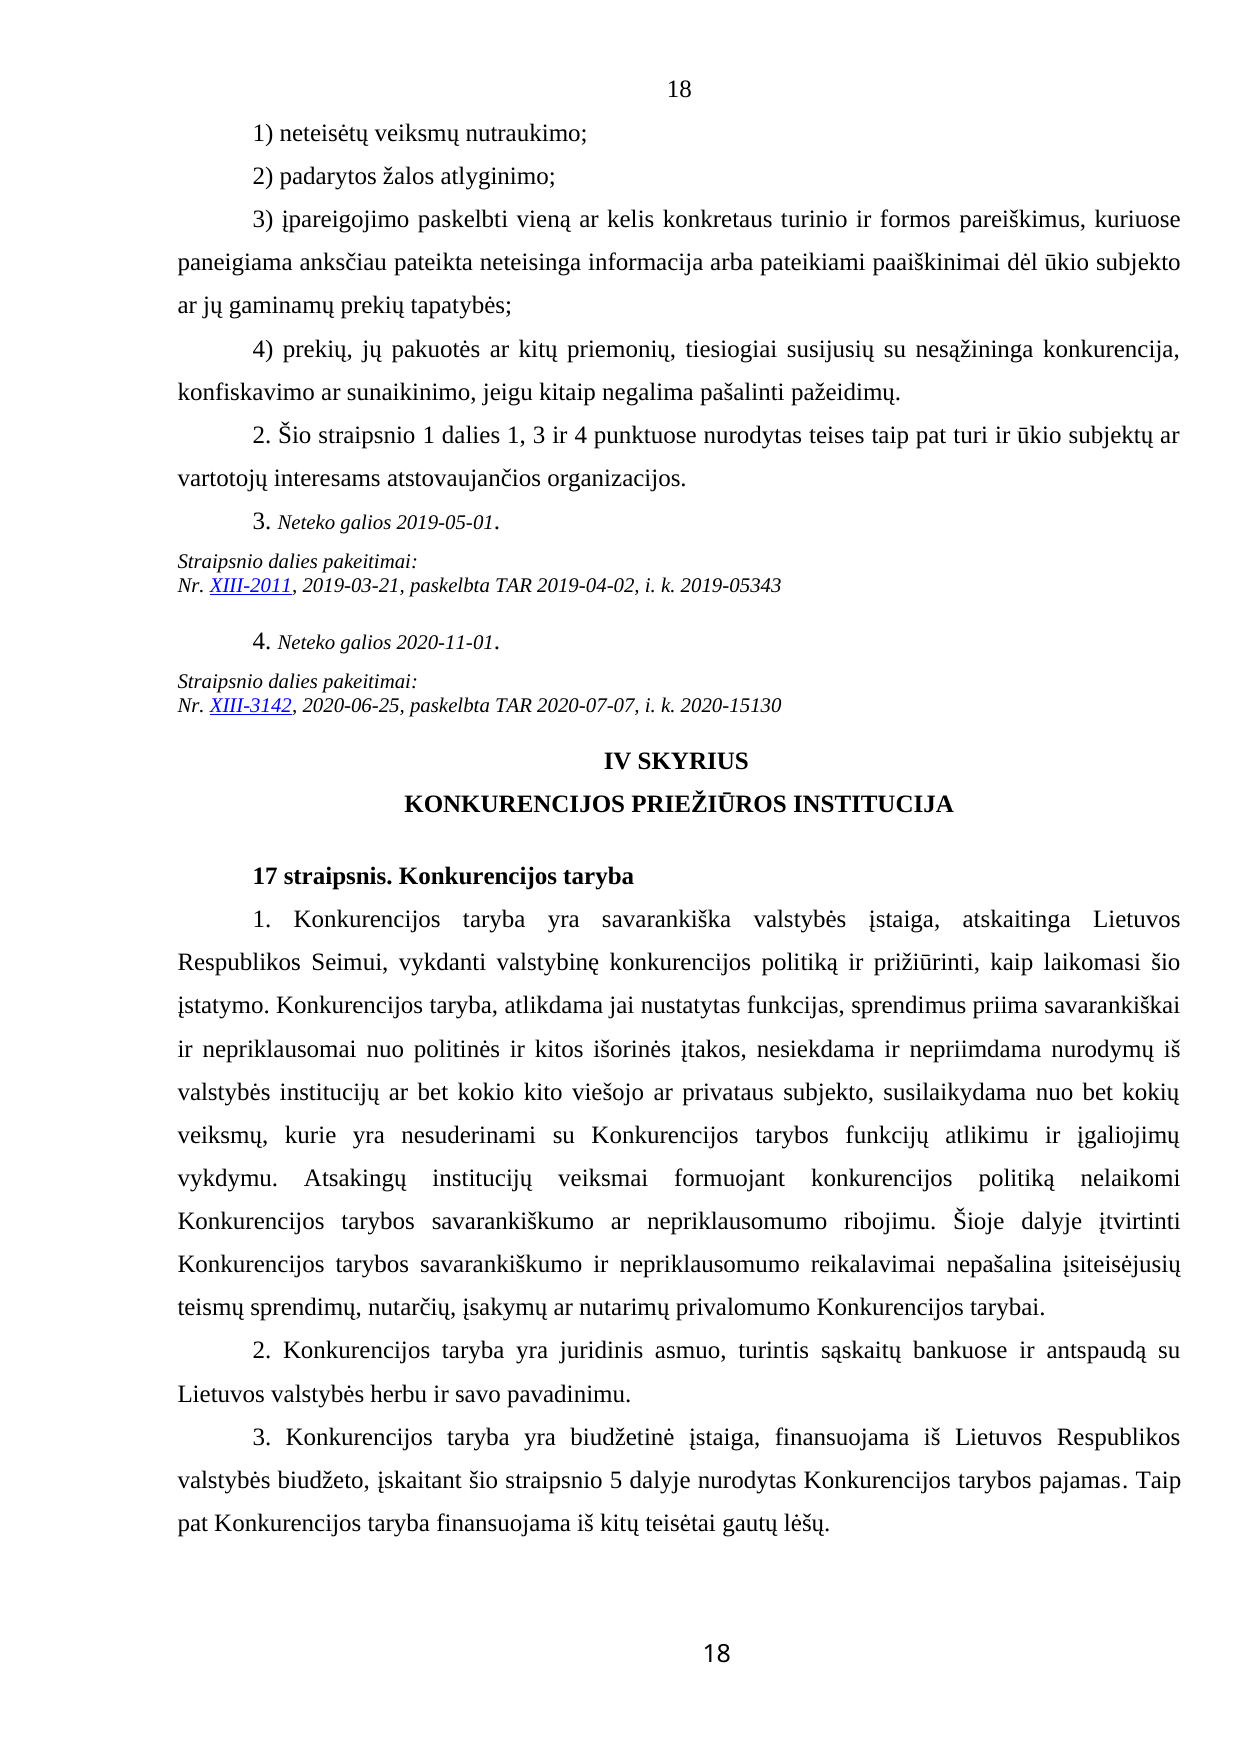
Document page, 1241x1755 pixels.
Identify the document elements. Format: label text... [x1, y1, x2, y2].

text 17 straipsnis. Konkurencijos taryba [177, 861, 1181, 890]
text 2. Šio straipsnio 1 dalies 1, 3 ir 4 punktuose nurodytas teises taip pat turi ir ūkio subjektų ar vartotojų interesams atstovaujančios organizacijos. [177, 420, 1181, 492]
text Straipsnio dalies pakeitimai: [177, 549, 1181, 573]
text 1) neteisėtų veiksmų nutraukimo; [177, 118, 1181, 147]
text 3) įpareigojimo paskelbti vieną ar kelis konkretaus turinio ir formos pareiškimus, kuriuose paneigiama anksčiau pateikta neteisinga informacija arba pateikiami paaiškinimai dėl ūkio subjekto ar jų gaminamų prekių tapatybės; [177, 204, 1181, 319]
text Nr. XIII-3142, 2020-06-25, paskelbta TAR 2020-07-07, i. k. 2020-15130 [177, 693, 1181, 717]
text 2. Konkurencijos taryba yra juridinis asmuo, turintis sąskaitų bankuose ir antspaudą su Lietuvos valstybės herbu ir savo pavadinimu. [177, 1336, 1181, 1407]
text 2) padarytos žalos atlyginimo; [177, 161, 1181, 190]
text Nr. XIII-2011, 2019-03-21, paskelbta TAR 2019-04-02, i. k. 2019-05343 [177, 573, 1181, 597]
text KONKURENCIJOS PRIEŽIŪROS INSTITUCIJA [177, 789, 1181, 818]
text 3. Konkurencijos taryba yra biudžetinė įstaiga, finansuojama iš Lietuvos Respublikos valstybės biudžeto, įskaitant šio straipsnio 5 dalyje nurodytas Konkurencijos tarybos pajamas. Taip pat Konkurencijos taryba finansuojama iš kitų teisėtai gautų lėšų. [177, 1422, 1181, 1537]
text 3. Neteko galios 2019-05-01. [177, 506, 1181, 535]
text 4. Neteko galios 2020-11-01. [177, 626, 1181, 655]
text Straipsnio dalies pakeitimai: [177, 669, 1181, 693]
text 4) prekių, jų pakuotės ar kitų priemonių, tiesiogiai susijusių su nesąžininga konkurencija, konfiskavimo ar sunaikinimo, jeigu kitaip negalima pašalinti pažeidimų. [177, 334, 1181, 406]
text IV SKYRIUS [177, 746, 1181, 775]
text 1. Konkurencijos taryba yra savarankiška valstybės įstaiga, atskaitinga Lietuvos Respublikos Seimui, vykdanti valstybinę konkurencijos politiką ir prižiūrinti, kaip laikomasi šio įstatymo. Konkurencijos taryba, atlikdama jai nustatytas funkcijas, sprendimus priima savarankiškai ir nepriklausomai nuo politinės ir kitos išorinės įtakos, nesiekdama ir nepriimdama nurodymų iš valstybės institucijų ar bet kokio kito viešojo ar privataus subjekto, susilaikydama nuo bet kokių veiksmų, kurie yra nesuderinami su Konkurencijos tarybos funkcijų atlikimu ir įgaliojimų vykdymu. Atsakingų institucijų veiksmai formuojant konkurencijos politiką nelaikomi Konkurencijos tarybos savarankiškumo ar nepriklausomumo ribojimu. Šioje dalyje įtvirtinti Konkurencijos tarybos savarankiškumo ir nepriklausomumo reikalavimai nepašalina įsiteisėjusių teismų sprendimų, nutarčių, įsakymų ar nutarimų privalomumo Konkurencijos tarybai. [177, 904, 1181, 1321]
